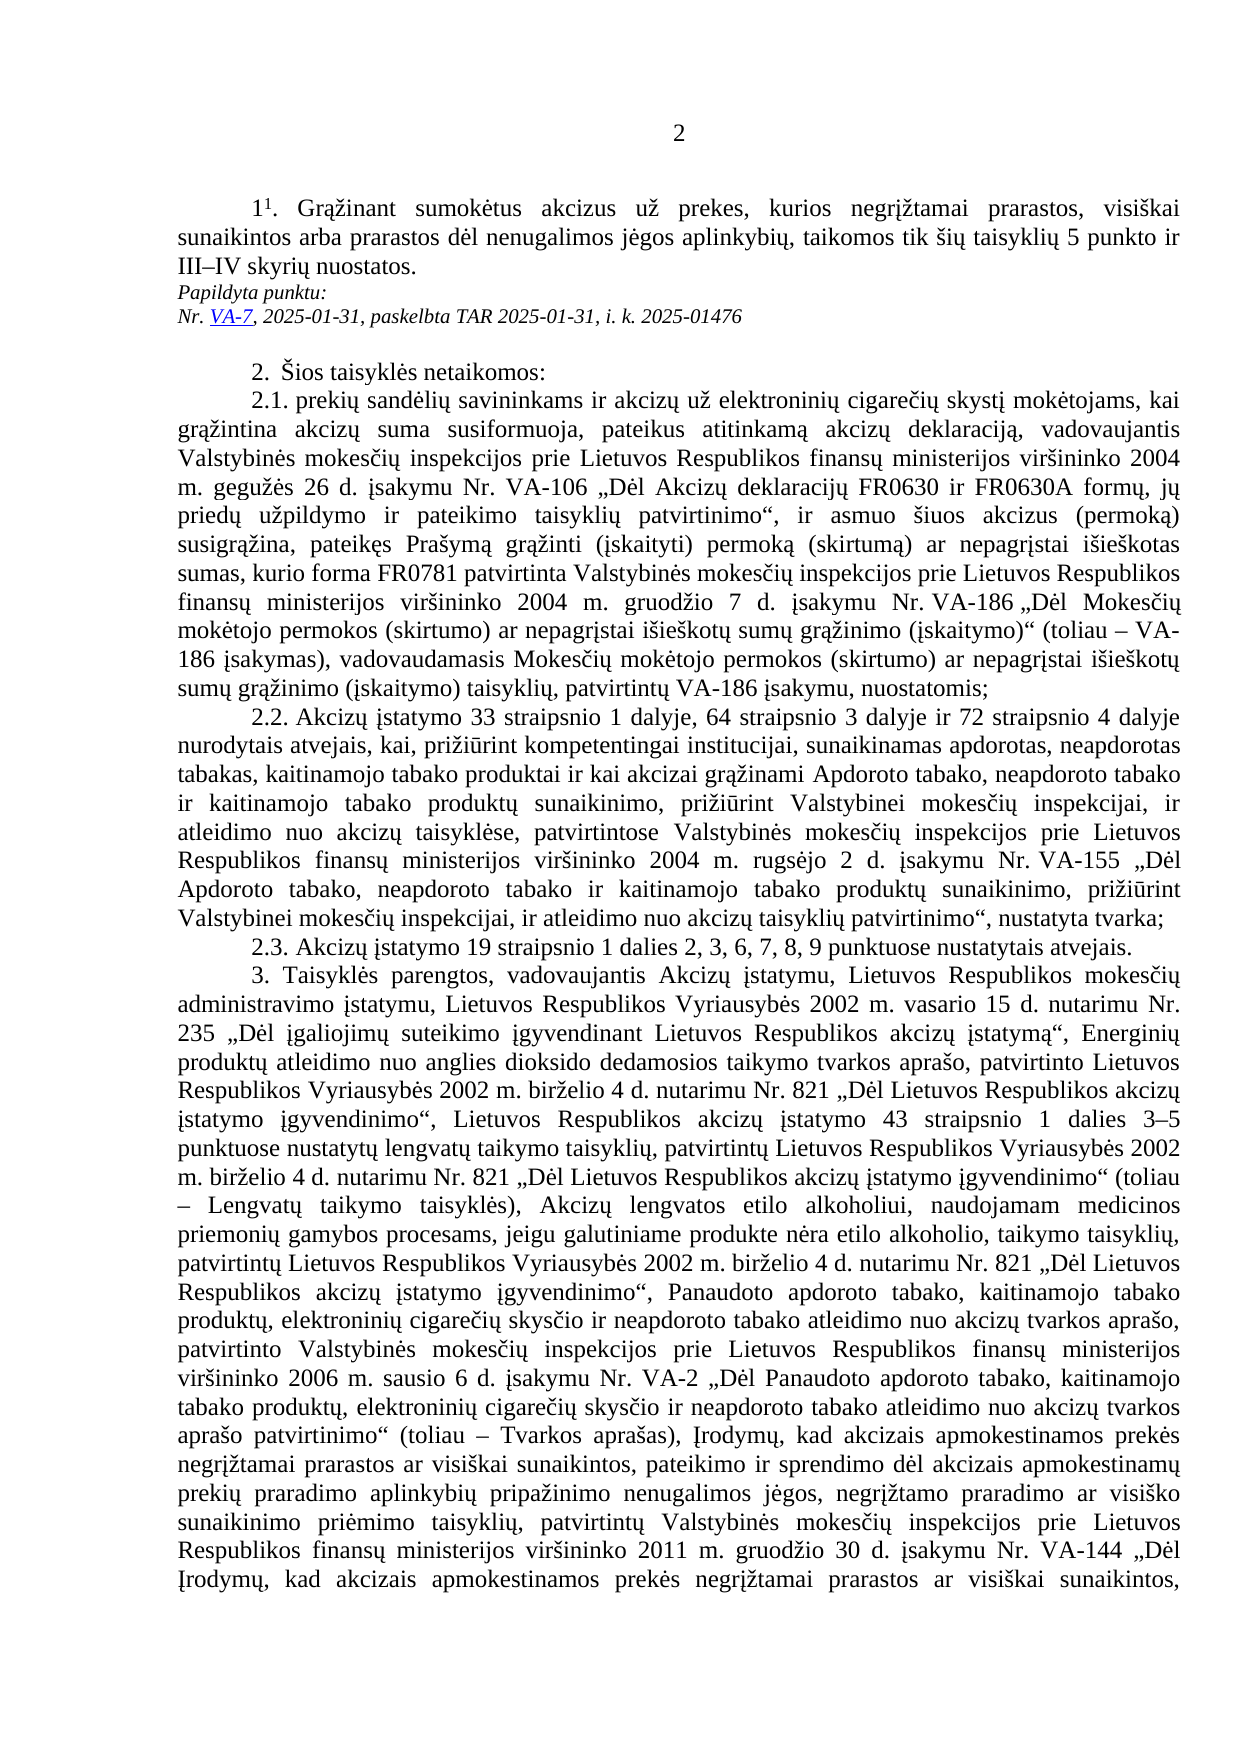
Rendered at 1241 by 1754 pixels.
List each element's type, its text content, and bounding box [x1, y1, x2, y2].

text 2.1. prekių sandėlių savininkams ir akcizų už elektroninių cigarečių skystį mokėtojams, kai grąžintina akcizų suma susiformuoja, pateikus atitinkamą akcizų deklaraciją, vadovaujantis Valstybinės mokesčių inspekcijos prie Lietuvos Respublikos finansų ministerijos viršininko 2004 m. gegužės 26 d. įsakymu Nr. VA-106 „Dėl Akcizų deklaracijų FR0630 ir FR0630A formų, jų priedų užpildymo ir pateikimo taisyklių patvirtinimo“, ir asmuo šiuos akcizus (permoką) susigrąžina, pateikęs Prašymą grąžinti (įskaityti) permoką (skirtumą) ar nepagrįstai išieškotas sumas, kurio forma FR0781 patvirtinta Valstybinės mokesčių inspekcijos prie Lietuvos Respublikos finansų ministerijos viršininko 2004 m. gruodžio 7 d. įsakymu Nr. VA-186 „Dėl Mokesčių mokėtojo permokos (skirtumo) ar nepagrįstai išieškotų sumų grąžinimo (įskaitymo)“ (toliau – VA-186 įsakymas), vadovaudamasis Mokesčių mokėtojo permokos (skirtumo) ar nepagrįstai išieškotų sumų grąžinimo (įskaitymo) taisyklių, patvirtintų VA-186 įsakymu, nuostatomis; [177, 385, 1181, 702]
text Nr. VA-7, 2025-01-31, paskelbta TAR 2025-01-31, i. k. 2025-01476 [177, 304, 1181, 328]
text Papildyta punktu: [177, 280, 1181, 304]
text 2.3. Akcizų įstatymo 19 straipsnio 1 dalies 2, 3, 6, 7, 8, 9 punktuose nustatytais atvejais. [177, 932, 1181, 960]
text 11. Grąžinant sumokėtus akcizus už prekes, kurios negrįžtamai prarastos, visiškai sunaikintos arba prarastos dėl nenugalimos jėgos aplinkybių, taikomos tik šių taisyklių 5 punkto ir III–IV skyrių nuostatos. [177, 193, 1181, 280]
text 3. Taisyklės parengtos, vadovaujantis Akcizų įstatymu, Lietuvos Respublikos mokesčių administravimo įstatymu, Lietuvos Respublikos Vyriausybės 2002 m. vasario 15 d. nutarimu Nr. 235 „Dėl įgaliojimų suteikimo įgyvendinant Lietuvos Respublikos akcizų įstatymą“, Energinių produktų atleidimo nuo anglies dioksido dedamosios taikymo tvarkos aprašo, patvirtinto Lietuvos Respublikos Vyriausybės 2002 m. birželio 4 d. nutarimu Nr. 821 „Dėl Lietuvos Respublikos akcizų įstatymo įgyvendinimo“, Lietuvos Respublikos akcizų įstatymo 43 straipsnio 1 dalies 3–5 punktuose nustatytų lengvatų taikymo taisyklių, patvirtintų Lietuvos Respublikos Vyriausybės 2002 m. birželio 4 d. nutarimu Nr. 821 „Dėl Lietuvos Respublikos akcizų įstatymo įgyvendinimo“ (toliau – Lengvatų taikymo taisyklės), Akcizų lengvatos etilo alkoholiui, naudojamam medicinos priemonių gamybos procesams, jeigu galutiniame produkte nėra etilo alkoholio, taikymo taisyklių, patvirtintų Lietuvos Respublikos Vyriausybės 2002 m. birželio 4 d. nutarimu Nr. 821 „Dėl Lietuvos Respublikos akcizų įstatymo įgyvendinimo“, Panaudoto apdoroto tabako, kaitinamojo tabako produktų, elektroninių cigarečių skysčio ir neapdoroto tabako atleidimo nuo akcizų tvarkos aprašo, patvirtinto Valstybinės mokesčių inspekcijos prie Lietuvos Respublikos finansų ministerijos viršininko 2006 m. sausio 6 d. įsakymu Nr. VA-2 „Dėl Panaudoto apdoroto tabako, kaitinamojo tabako produktų, elektroninių cigarečių skysčio ir neapdoroto tabako atleidimo nuo akcizų tvarkos aprašo patvirtinimo“ (toliau – Tvarkos aprašas), Įrodymų, kad akcizais apmokestinamos prekės negrįžtamai prarastos ar visiškai sunaikintos, pateikimo ir sprendimo dėl akcizais apmokestinamų prekių praradimo aplinkybių pripažinimo nenugalimos jėgos, negrįžtamo praradimo ar visiško sunaikinimo priėmimo taisyklių, patvirtintų Valstybinės mokesčių inspekcijos prie Lietuvos Respublikos finansų ministerijos viršininko 2011 m. gruodžio 30 d. įsakymu Nr. VA-144 „Dėl Įrodymų, kad akcizais apmokestinamos prekės negrįžtamai prarastos ar visiškai sunaikintos, [177, 960, 1181, 1593]
text 2.2. Akcizų įstatymo 33 straipsnio 1 dalyje, 64 straipsnio 3 dalyje ir 72 straipsnio 4 dalyje nurodytais atvejais, kai, prižiūrint kompetentingai institucijai, sunaikinamas apdorotas, neapdorotas tabakas, kaitinamojo tabako produktai ir kai akcizai grąžinami Apdoroto tabako, neapdoroto tabako ir kaitinamojo tabako produktų sunaikinimo, prižiūrint Valstybinei mokesčių inspekcijai, ir atleidimo nuo akcizų taisyklėse, patvirtintose Valstybinės mokesčių inspekcijos prie Lietuvos Respublikos finansų ministerijos viršininko 2004 m. rugsėjo 2 d. įsakymu Nr. VA-155 „Dėl Apdoroto tabako, neapdoroto tabako ir kaitinamojo tabako produktų sunaikinimo, prižiūrint Valstybinei mokesčių inspekcijai, ir atleidimo nuo akcizų taisyklių patvirtinimo“, nustatyta tvarka; [177, 702, 1181, 932]
text 2. Šios taisyklės netaikomos: [177, 357, 1181, 385]
